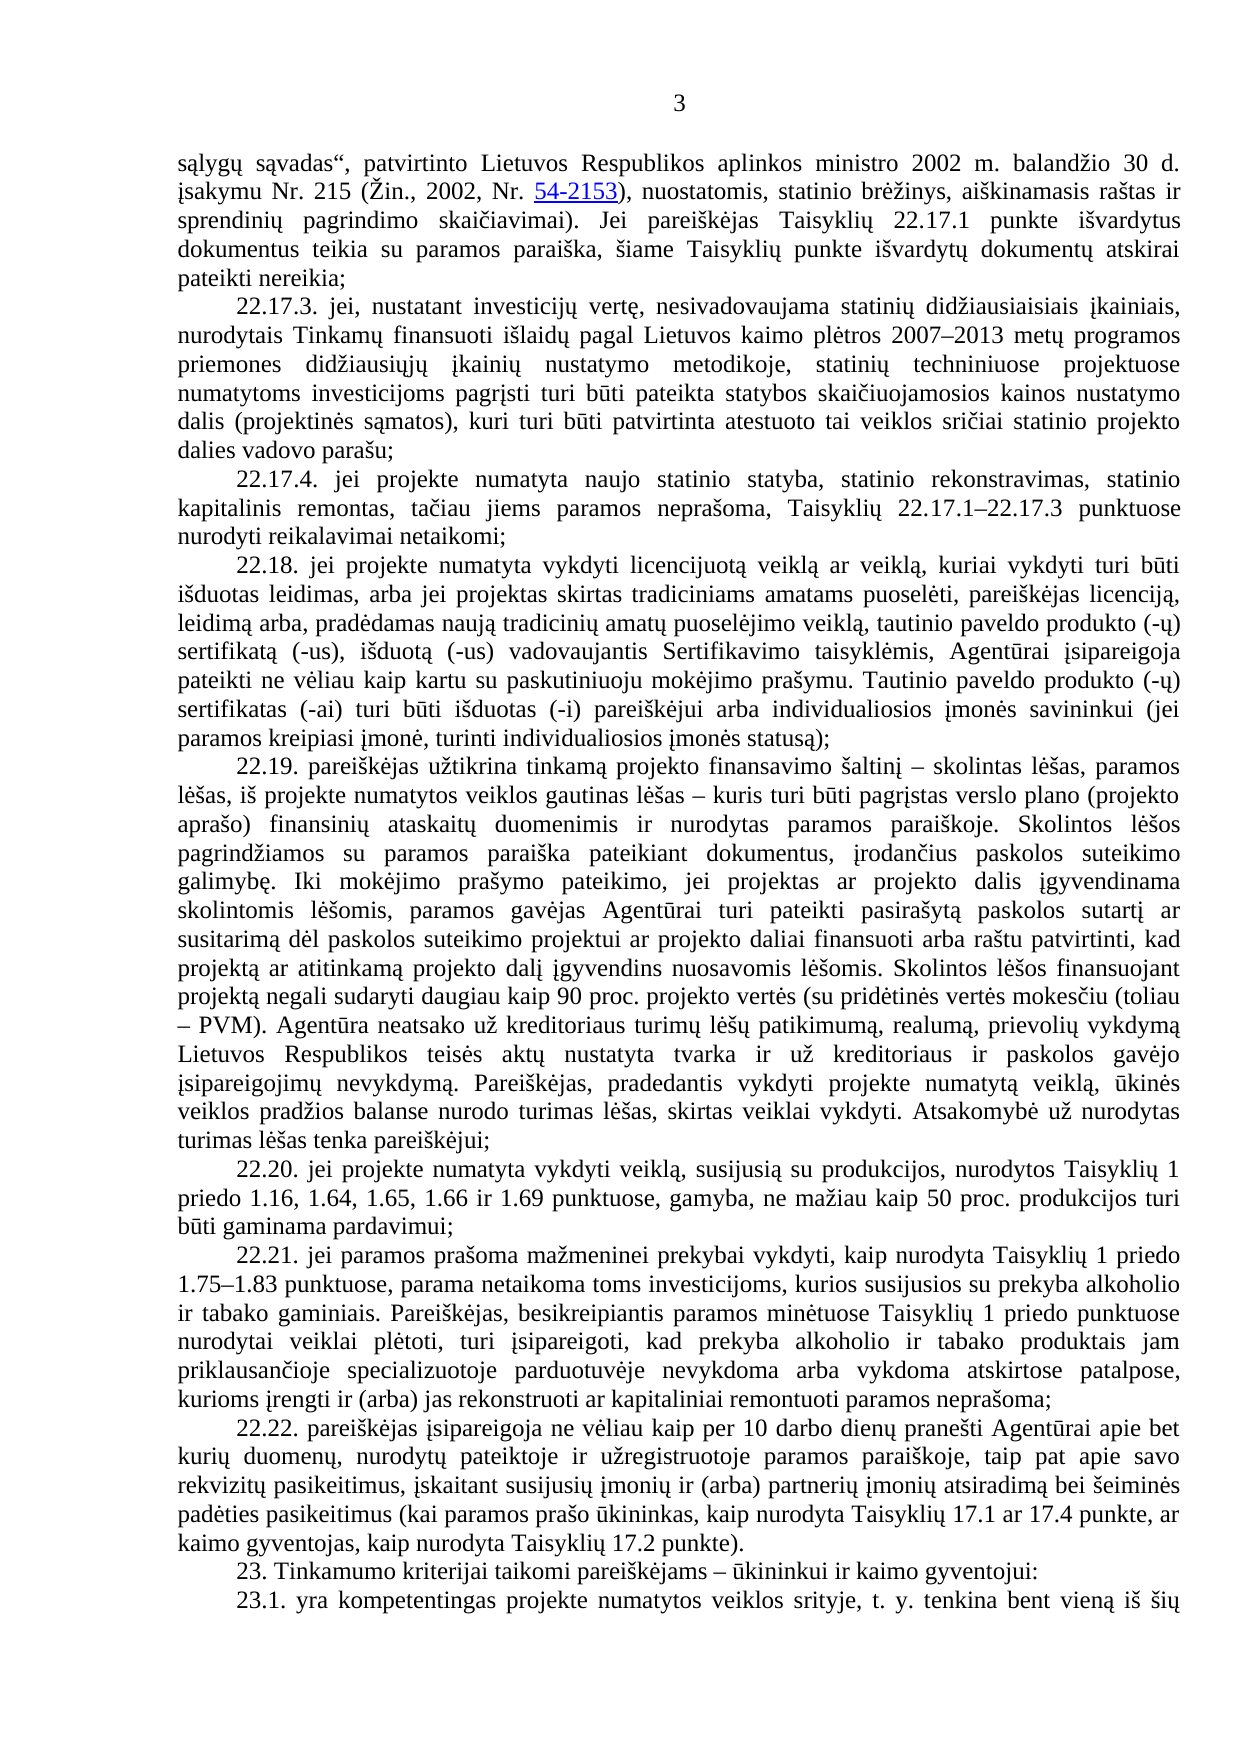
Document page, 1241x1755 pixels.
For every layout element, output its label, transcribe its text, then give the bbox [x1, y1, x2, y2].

text 22.18. jei projekte numatyta vykdyti licencijuotą veiklą ar veiklą, kuriai vykdyti turi būti išduotas leidimas, arba jei projektas skirtas tradiciniams amatams puoselėti, pareiškėjas licenciją, leidimą arba, pradėdamas naują tradicinių amatų puoselėjimo veiklą, tautinio paveldo produkto (-ų) sertifikatą (-us), išduotą (-us) vadovaujantis Sertifikavimo taisyklėmis, Agentūrai įsipareigoja pateikti ne vėliau kaip kartu su paskutiniuoju mokėjimo prašymu. Tautinio paveldo produkto (-ų) sertifikatas (-ai) turi būti išduotas (-i) pareiškėjui arba individualiosios įmonės savininkui (jei paramos kreipiasi įmonė, turinti individualiosios įmonės statusą); [177, 550, 1181, 751]
text 22.17.3. jei, nustatant investicijų vertę, nesivadovaujama statinių didžiausiaisiais įkainiais, nurodytais Tinkamų finansuoti išlaidų pagal Lietuvos kaimo plėtros 2007–2013 metų programos priemones didžiausiųjų įkainių nustatymo metodikoje, statinių techniniuose projektuose numatytoms investicijoms pagrįsti turi būti pateikta statybos skaičiuojamosios kainos nustatymo dalis (projektinės sąmatos), kuri turi būti patvirtinta atestuoto tai veiklos sričiai statinio projekto dalies vadovo parašu; [177, 291, 1181, 464]
text 23. Tinkamumo kriterijai taikomi pareiškėjams – ūkininkui ir kaimo gyventojui: [177, 1556, 1181, 1585]
text 23.1. yra kompetentingas projekte numatytos veiklos srityje, t. y. tenkina bent vieną iš šių [177, 1585, 1181, 1614]
text 22.22. pareiškėjas įsipareigoja ne vėliau kaip per 10 darbo dienų pranešti Agentūrai apie bet kurių duomenų, nurodytų pateiktoje ir užregistruotoje paramos paraiškoje, taip pat apie savo rekvizitų pasikeitimus, įskaitant susijusių įmonių ir (arba) partnerių įmonių atsiradimą bei šeiminės padėties pasikeitimus (kai paramos prašo ūkininkas, kaip nurodyta Taisyklių 17.1 ar 17.4 punkte, ar kaimo gyventojas, kaip nurodyta Taisyklių 17.2 punkte). [177, 1413, 1181, 1556]
text 22.17.4. jei projekte numatyta naujo statinio statyba, statinio rekonstravimas, statinio kapitalinis remontas, tačiau jiems paramos neprašoma, Taisyklių 22.17.1–22.17.3 punktuose nurodyti reikalavimai netaikomi; [177, 464, 1181, 550]
text sąlygų sąvadas“, patvirtinto Lietuvos Respublikos aplinkos ministro 2002 m. balandžio 30 d. įsakymu Nr. 215 (Žin., 2002, Nr. 54-2153), nuostatomis, statinio brėžinys, aiškinamasis raštas ir sprendinių pagrindimo skaičiavimai). Jei pareiškėjas Taisyklių 22.17.1 punkte išvardytus dokumentus teikia su paramos paraiška, šiame Taisyklių punkte išvardytų dokumentų atskirai pateikti nereikia; [177, 148, 1181, 291]
text 22.20. jei projekte numatyta vykdyti veiklą, susijusią su produkcijos, nurodytos Taisyklių 1 priedo 1.16, 1.64, 1.65, 1.66 ir 1.69 punktuose, gamyba, ne mažiau kaip 50 proc. produkcijos turi būti gaminama pardavimui; [177, 1154, 1181, 1240]
text 22.19. pareiškėjas užtikrina tinkamą projekto finansavimo šaltinį – skolintas lėšas, paramos lėšas, iš projekte numatytos veiklos gautinas lėšas – kuris turi būti pagrįstas verslo plano (projekto aprašo) finansinių ataskaitų duomenimis ir nurodytas paramos paraiškoje. Skolintos lėšos pagrindžiamos su paramos paraiška pateikiant dokumentus, įrodančius paskolos suteikimo galimybę. Iki mokėjimo prašymo pateikimo, jei projektas ar projekto dalis įgyvendinama skolintomis lėšomis, paramos gavėjas Agentūrai turi pateikti pasirašytą paskolos sutartį ar susitarimą dėl paskolos suteikimo projektui ar projekto daliai finansuoti arba raštu patvirtinti, kad projektą ar atitinkamą projekto dalį įgyvendins nuosavomis lėšomis. Skolintos lėšos finansuojant projektą negali sudaryti daugiau kaip 90 proc. projekto vertės (su pridėtinės vertės mokesčiu (toliau – PVM). Agentūra neatsako už kreditoriaus turimų lėšų patikimumą, realumą, prievolių vykdymą Lietuvos Respublikos teisės aktų nustatyta tvarka ir už kreditoriaus ir paskolos gavėjo įsipareigojimų nevykdymą. Pareiškėjas, pradedantis vykdyti projekte numatytą veiklą, ūkinės veiklos pradžios balanse nurodo turimas lėšas, skirtas veiklai vykdyti. Atsakomybė už nurodytas turimas lėšas tenka pareiškėjui; [177, 751, 1181, 1154]
text 22.21. jei paramos prašoma mažmeninei prekybai vykdyti, kaip nurodyta Taisyklių 1 priedo 1.75–1.83 punktuose, parama netaikoma toms investicijoms, kurios susijusios su prekyba alkoholio ir tabako gaminiais. Pareiškėjas, besikreipiantis paramos minėtuose Taisyklių 1 priedo punktuose nurodytai veiklai plėtoti, turi įsipareigoti, kad prekyba alkoholio ir tabako produktais jam priklausančioje specializuotoje parduotuvėje nevykdoma arba vykdoma atskirtose patalpose, kurioms įrengti ir (arba) jas rekonstruoti ar kapitaliniai remontuoti paramos neprašoma; [177, 1240, 1181, 1413]
